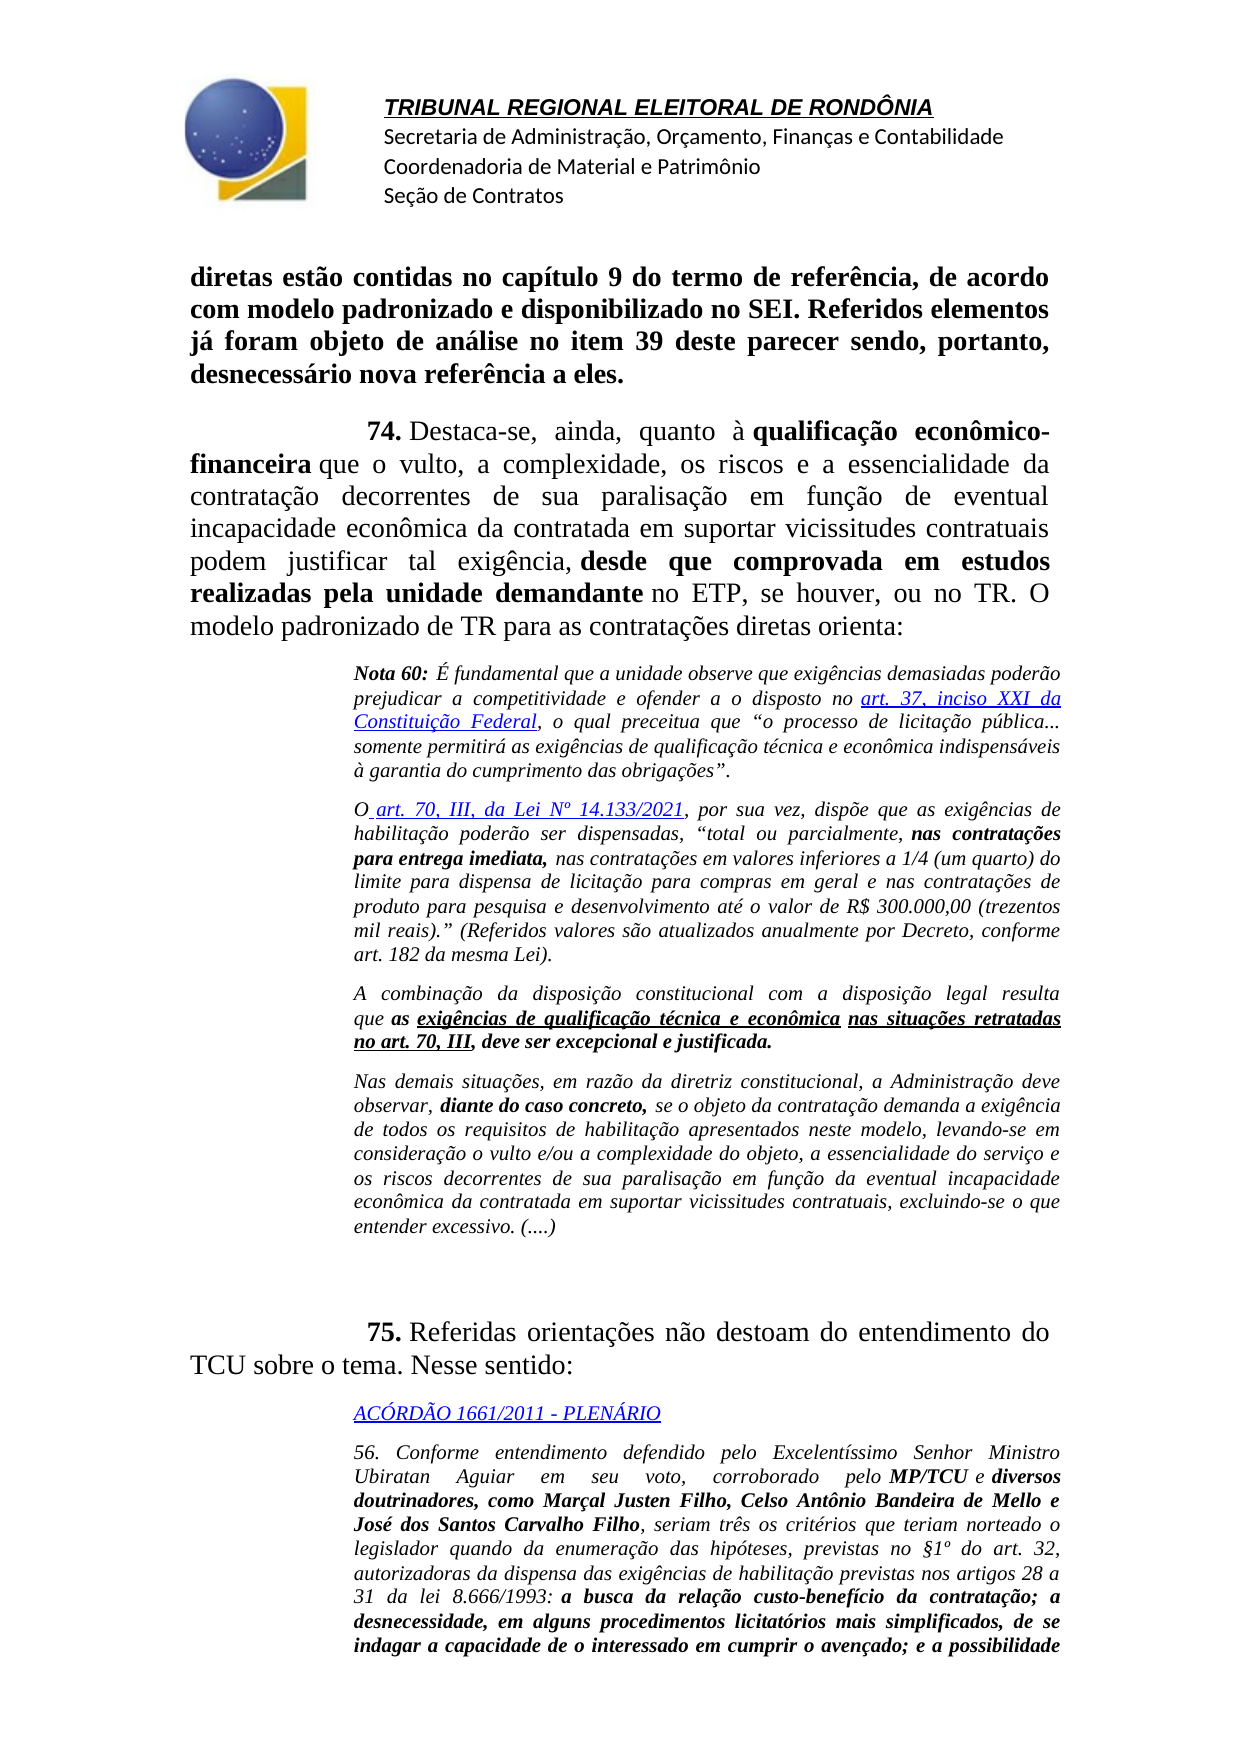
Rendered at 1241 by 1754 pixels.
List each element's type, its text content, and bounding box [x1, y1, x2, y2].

text 74. Destaca-se, ainda, quanto à qualificação econômico-financeira que o vulto, a complexidade, os riscos e a essencialidade da contratação decorrentes de sua paralisação em função de eventual incapacidade econômica da contratada em suportar vicissitudes contratuais podem justificar tal exigência, desde que comprovada em estudos realizadas pela unidade demandante no ETP, se houver, ou no TR. O modelo padronizado de TR para as contratações diretas orienta: [190, 414, 1051, 641]
text 56. Conforme entendimento defendido pelo Excelentíssimo Senhor Ministro Ubiratan Aguiar em seu voto, corroborado pelo MP/TCU e diversos doutrinadores, como Marçal Justen Filho, Celso Antônio Bandeira de Mello e José dos Santos Carvalho Filho, seriam três os critérios que teriam norteado o legislador quando da enumeração das hipóteses, previstas no §1º do art. 32, autorizadoras da dispensa das exigências de habilitação previstas nos artigos 28 a 31 da lei 8.666/1993: a busca da relação custo-benefício da contratação; a desnecessidade, em alguns procedimentos licitatórios mais simplificados, de se indagar a capacidade de o interessado em cumprir o avençado; e a possibilidade [354, 1440, 1063, 1657]
text diretas estão contidas no capítulo 9 do termo de referência, de acordo com modelo padronizado e disponibilizado no SEI. Referidos elementos já foram objeto de análise no item 39 deste parecer sendo, portanto, desnecessário nova referência a eles. [190, 260, 1051, 389]
text Nota 60: É fundamental que a unidade observe que exigências demasiadas poderão prejudicar a competitividade e ofender a o disposto no art. 37, inciso XXI da Constituição Federal, o qual preceitua que “o processo de licitação pública... somente permitirá as exigências de qualificação técnica e econômica indispensáveis à garantia do cumprimento das obrigações”. [354, 661, 1063, 782]
text Nas demais situações, em razão da diretriz constitucional, a Administração deve observar, diante do caso concreto, se o objeto da contratação demanda a exigência de todos os requisitos de habilitação apresentados neste modelo, levando-se em consideração o vulto e/ou a complexidade do objeto, a essencialidade do serviço e os riscos decorrentes de sua paralisação em função da eventual incapacidade econômica da contratada em suportar vicissitudes contratuais, excluindo-se o que entender excessivo. (....) [354, 1069, 1063, 1238]
text A combinação da disposição constitucional com a disposição legal resulta que as exigências de qualificação técnica e econômica nas situações retratadas no art. 70, III, deve ser excepcional e justificada. [354, 981, 1063, 1053]
text 75. Referidas orientações não destoam do entendimento do TCU sobre o tema. Nesse sentido: [190, 1315, 1051, 1380]
text ACÓRDÃO 1661/2011 - PLENÁRIO [354, 1400, 1063, 1424]
text O art. 70, III, da Lei Nº 14.133/2021, por sua vez, dispõe que as exigências de habilitação poderão ser dispensadas, “total ou parcialmente, nas contratações para entrega imediata, nas contratações em valores inferiores a 1/4 (um quarto) do limite para dispensa de licitação para compras em geral e nas contratações de produto para pesquisa e desenvolvimento até o valor de R$ 300.000,00 (trezentos mil reais).” (Referidos valores são atualizados anualmente por Decreto, conforme art. 182 da mesma Lei). [354, 797, 1063, 966]
